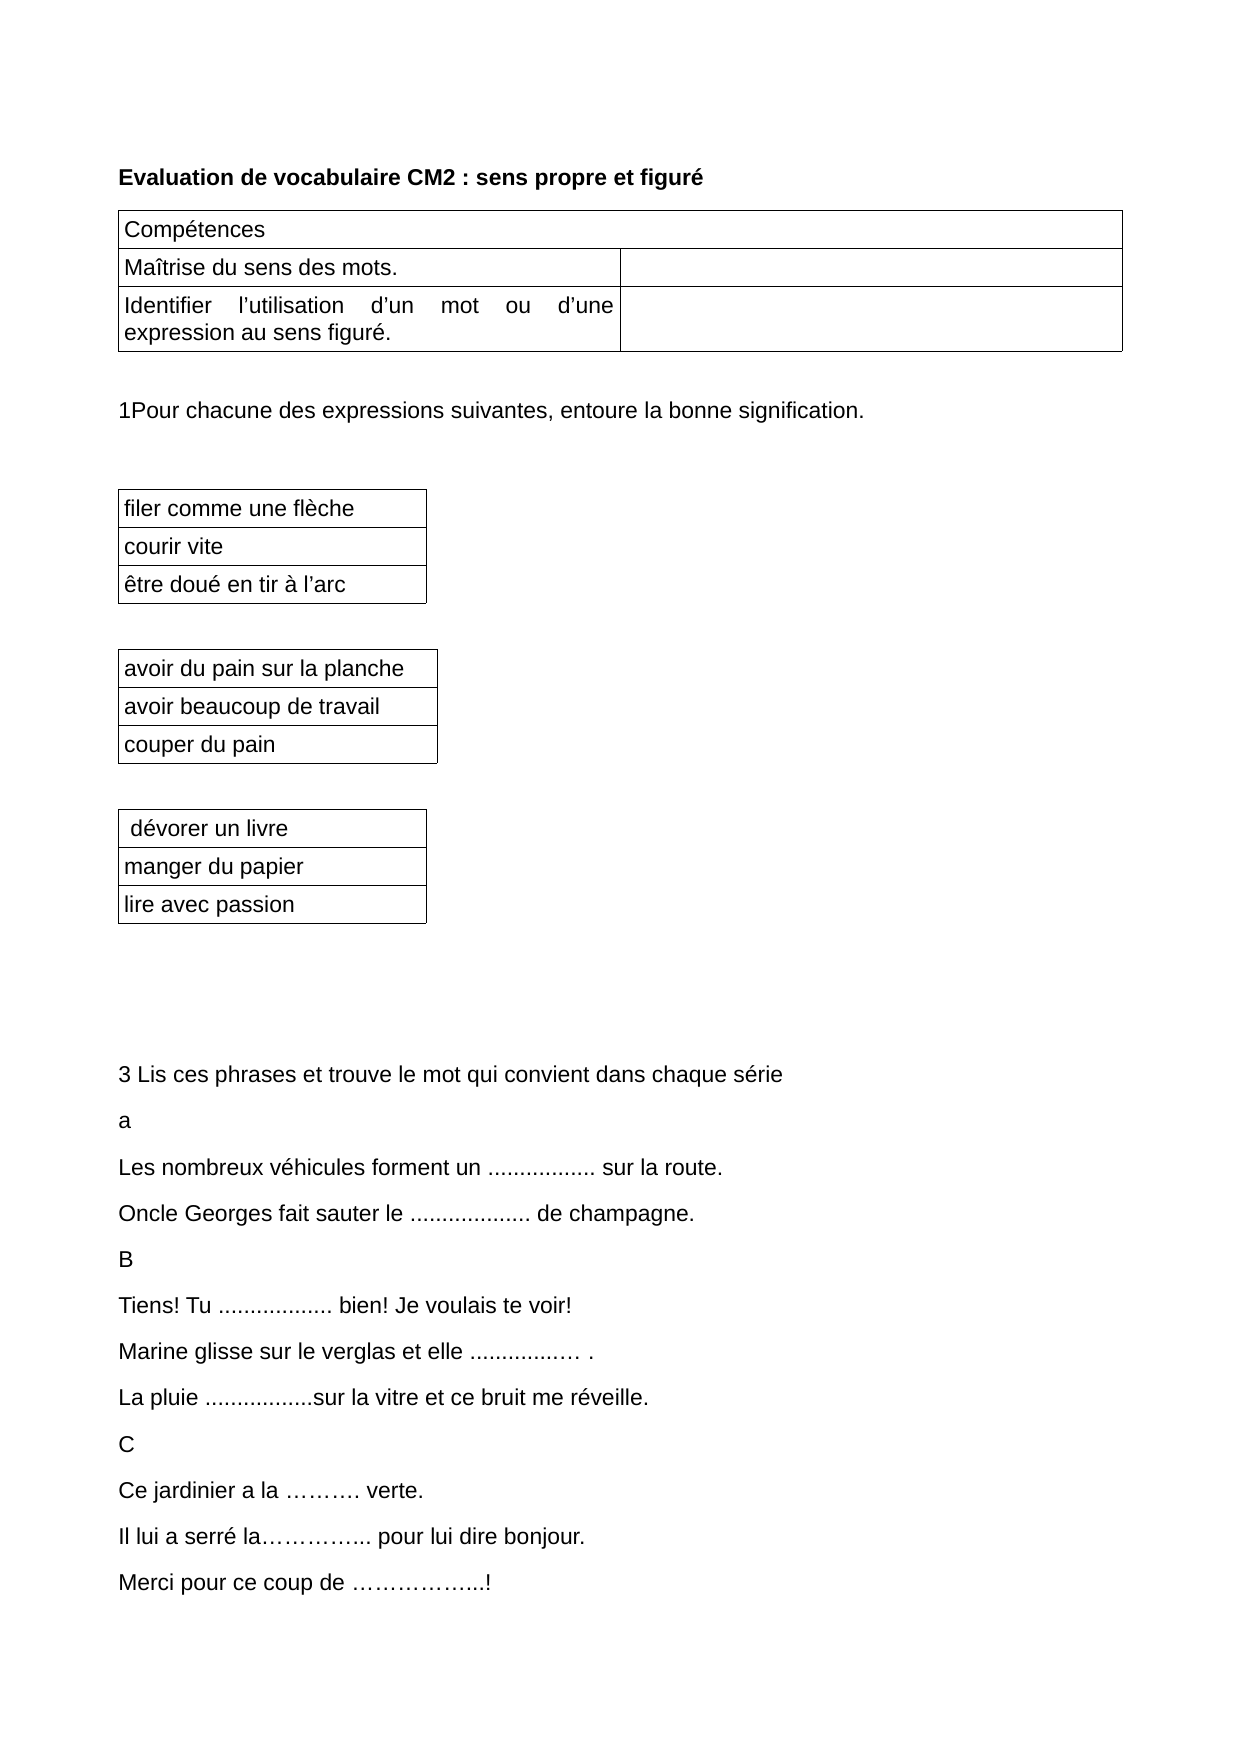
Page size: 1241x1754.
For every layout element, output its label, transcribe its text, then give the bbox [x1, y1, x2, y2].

table_header avoir du pain sur la planche [119, 650, 437, 687]
table_cell Identifier l’utilisation d’un mot ou d’une expression au sens figuré. [119, 287, 620, 351]
text Il lui a serré la…………... pour lui dire bonjour. [118, 1523, 1122, 1549]
text Les nombreux véhicules forment un ................. sur la route. [118, 1154, 1122, 1180]
table_header filer comme une flèche [119, 490, 426, 527]
text Evaluation de vocabulaire CM2 : sens propre et figuré [118, 164, 1122, 191]
text Marine glisse sur le verglas et elle ..............… . [118, 1338, 1122, 1364]
table_cell [621, 287, 1122, 351]
text La pluie .................sur la vitre et ce bruit me réveille. [118, 1384, 1122, 1411]
text 3 Lis ces phrases et trouve le mot qui convient dans chaque série [118, 1061, 1122, 1088]
table_cell avoir beaucoup de travail [119, 688, 437, 725]
text Ce jardinier a la ………. verte. [118, 1477, 1122, 1503]
table_header dévorer un livre [119, 810, 426, 847]
text Tiens! Tu .................. bien! Je voulais te voir! [118, 1292, 1122, 1318]
text B [118, 1246, 1122, 1272]
table_cell être doué en tir à l’arc [119, 566, 426, 603]
table_cell couper du pain [119, 726, 437, 763]
text C [118, 1431, 1122, 1457]
table_cell courir vite [119, 528, 426, 565]
text 1Pour chacune des expressions suivantes, entoure la bonne signification. [118, 397, 1122, 423]
table_cell [621, 249, 1122, 286]
table_cell lire avec passion [119, 886, 426, 923]
text Merci pour ce coup de ……………...! [118, 1569, 1122, 1595]
table_header Compétences [119, 211, 1122, 248]
table_cell manger du papier [119, 848, 426, 885]
table_cell Maîtrise du sens des mots. [119, 249, 620, 286]
text Oncle Georges fait sauter le ................... de champagne. [118, 1200, 1122, 1226]
text a [118, 1107, 1122, 1134]
